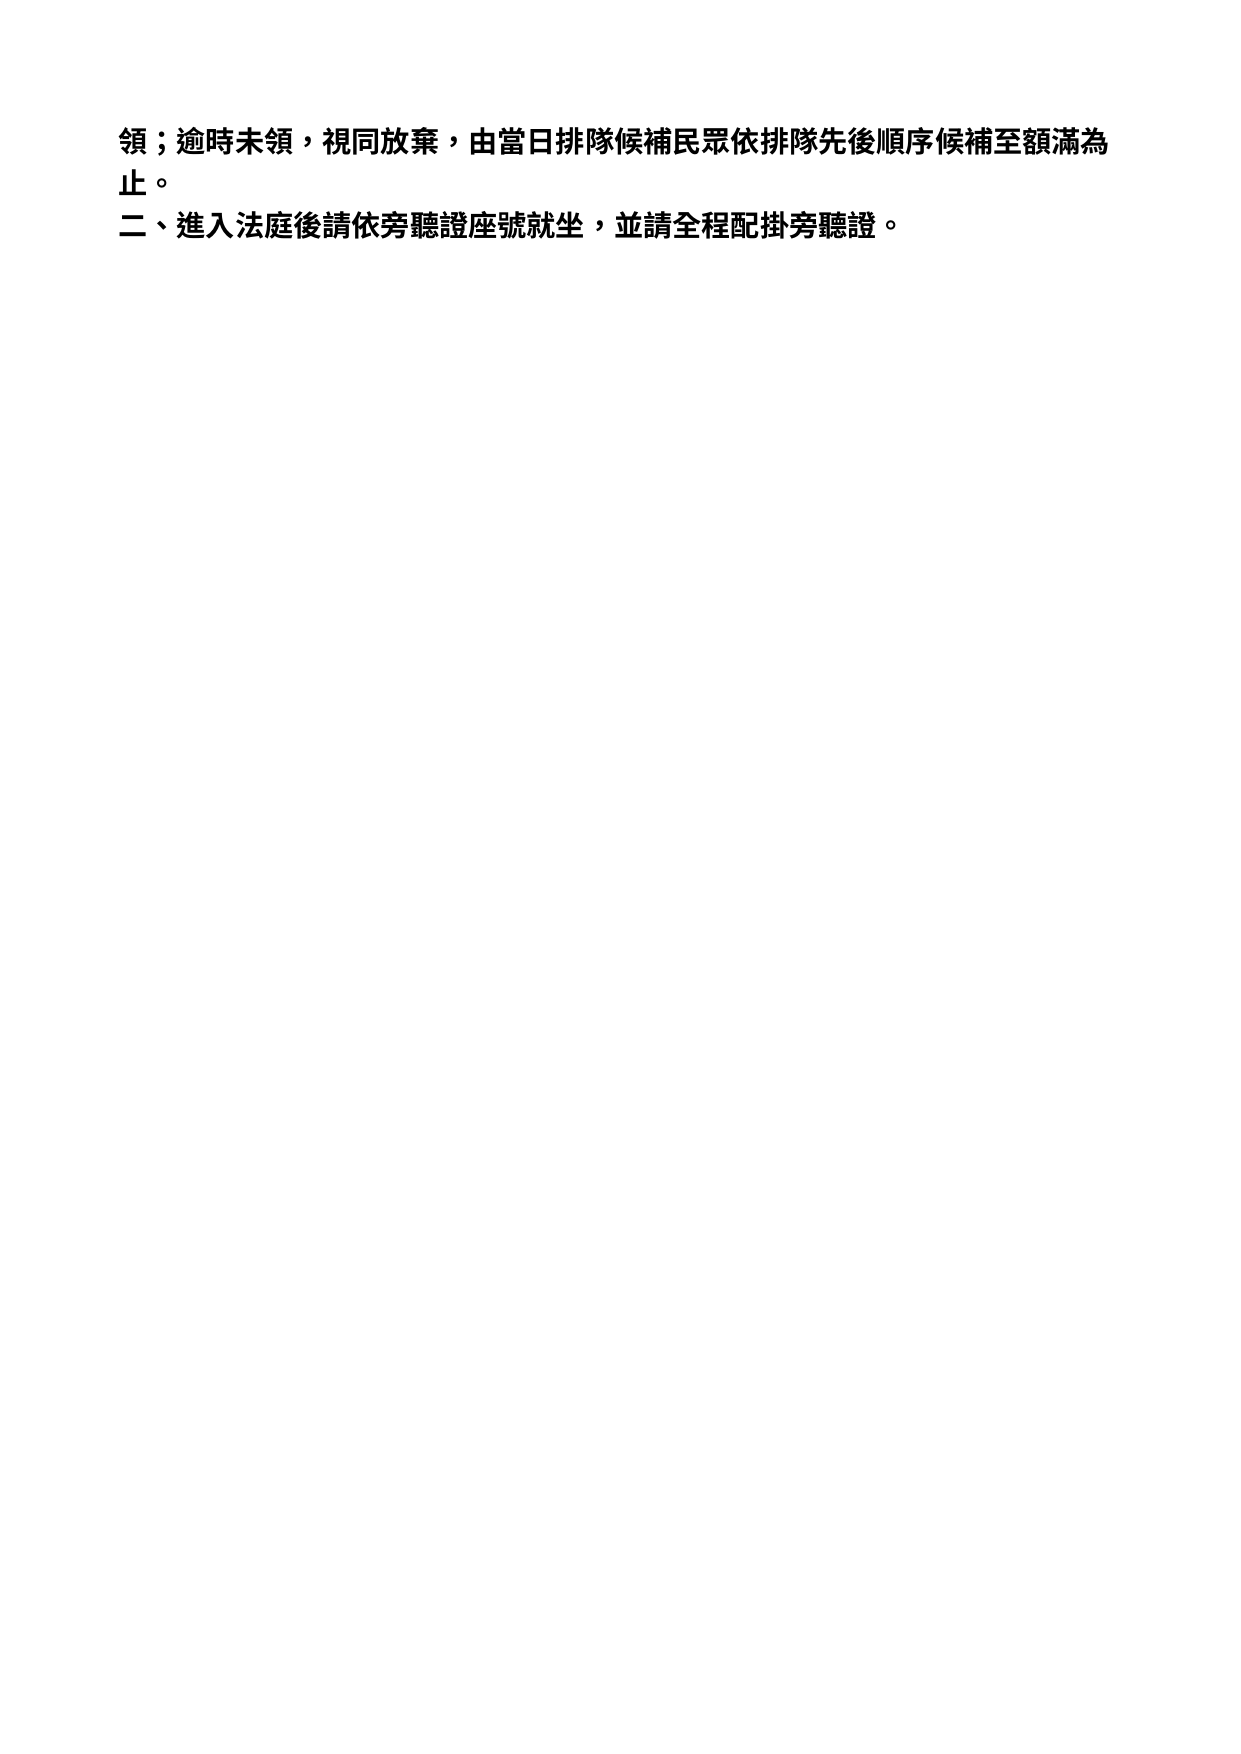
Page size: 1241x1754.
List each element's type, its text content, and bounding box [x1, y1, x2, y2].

text 領；逾時未領，視同放棄，由當日排隊候補民眾依排隊先後順序候補至額滿為止。 [118, 118, 1122, 203]
text 二、進入法庭後請依旁聽證座號就坐，並請全程配掛旁聽證。 [118, 203, 1122, 245]
